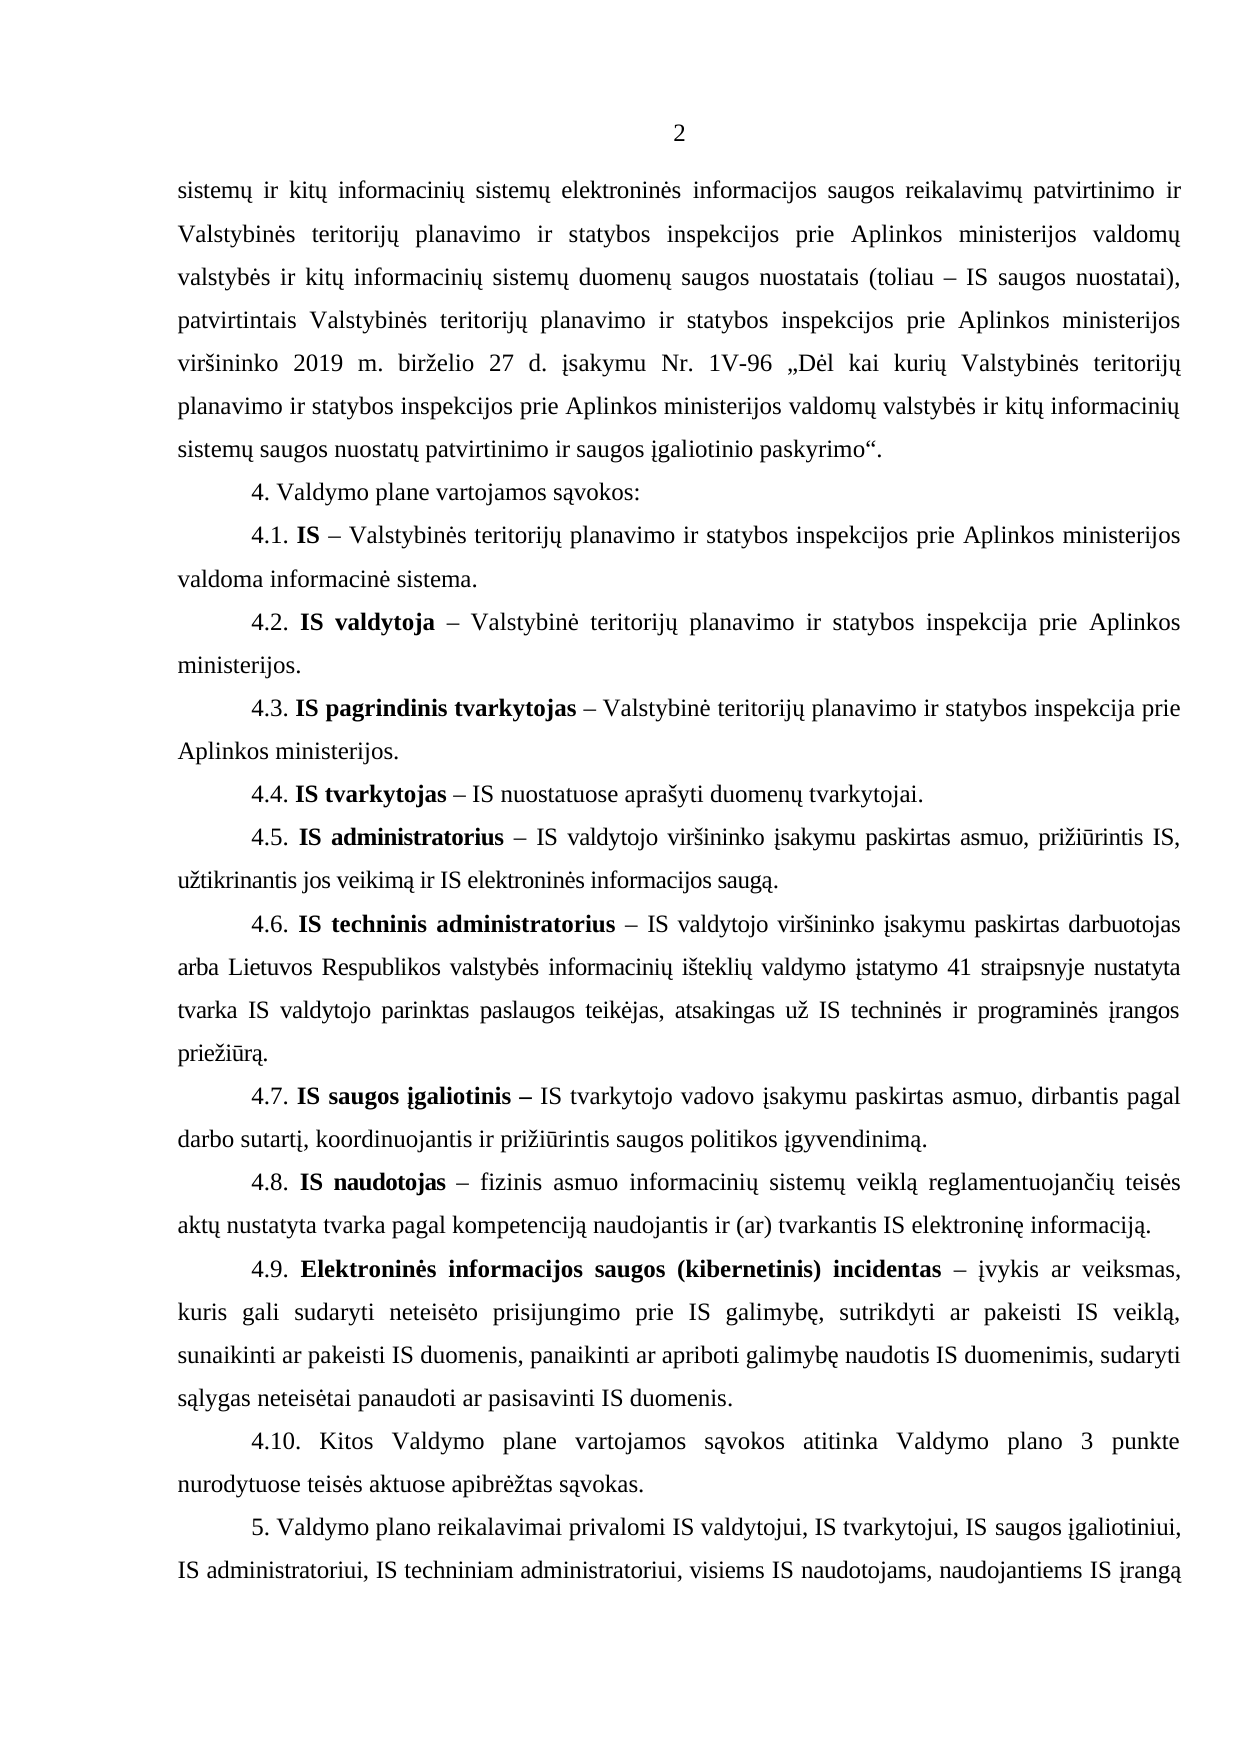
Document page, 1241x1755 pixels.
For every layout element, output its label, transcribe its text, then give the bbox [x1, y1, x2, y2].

text 4.9. Elektroninės informacijos saugos (kibernetinis) incidentas – įvykis ar veiksmas, kuris gali sudaryti neteisėto prisijungimo prie IS galimybę, sutrikdyti ar pakeisti IS veiklą, sunaikinti ar pakeisti IS duomenis, panaikinti ar apriboti galimybę naudotis IS duomenimis, sudaryti sąlygas neteisėtai panaudoti ar pasisavinti IS duomenis. [177, 1254, 1181, 1412]
text 4. Valdymo plane vartojamos sąvokos: [177, 477, 1181, 506]
text 4.8. IS naudotojas – fizinis asmuo informacinių sistemų veiklą reglamentuojančių teisės aktų nustatyta tvarka pagal kompetenciją naudojantis ir (ar) tvarkantis IS elektroninę informaciją. [177, 1167, 1181, 1239]
text 4.5. IS administratorius – IS valdytojo viršininko įsakymu paskirtas asmuo, prižiūrintis IS, užtikrinantis jos veikimą ir IS elektroninės informacijos saugą. [177, 822, 1181, 894]
text 4.1. IS – Valstybinės teritorijų planavimo ir statybos inspekcijos prie Aplinkos ministerijos valdoma informacinė sistema. [177, 521, 1181, 592]
text 4.6. IS techninis administratorius – IS valdytojo viršininko įsakymu paskirtas darbuotojas arba Lietuvos Respublikos valstybės informacinių išteklių valdymo įstatymo 41 straipsnyje nustatyta tvarka IS valdytojo parinktas paslaugos teikėjas, atsakingas už IS techninės ir programinės įrangos priežiūrą. [177, 909, 1181, 1067]
text 4.10. Kitos Valdymo plane vartojamos sąvokos atitinka Valdymo plano 3 punkte nurodytuose teisės aktuose apibrėžtas sąvokas. [177, 1426, 1181, 1498]
text 4.2. IS valdytoja – Valstybinė teritorijų planavimo ir statybos inspekcija prie Aplinkos ministerijos. [177, 607, 1181, 679]
text 4.7. IS saugos įgaliotinis – IS tvarkytojo vadovo įsakymu paskirtas asmuo, dirbantis pagal darbo sutartį, koordinuojantis ir prižiūrintis saugos politikos įgyvendinimą. [177, 1081, 1181, 1153]
text 4.3. IS pagrindinis tvarkytojas – Valstybinė teritorijų planavimo ir statybos inspekcija prie Aplinkos ministerijos. [177, 693, 1181, 765]
text 4.4. IS tvarkytojas – IS nuostatuose aprašyti duomenų tvarkytojai. [177, 779, 1181, 808]
text sistemų ir kitų informacinių sistemų elektroninės informacijos saugos reikalavimų patvirtinimo ir Valstybinės teritorijų planavimo ir statybos inspekcijos prie Aplinkos ministerijos valdomų valstybės ir kitų informacinių sistemų duomenų saugos nuostatais (toliau – IS saugos nuostatai), patvirtintais Valstybinės teritorijų planavimo ir statybos inspekcijos prie Aplinkos ministerijos viršininko 2019 m. birželio 27 d. įsakymu Nr. 1V-96 „Dėl kai kurių Valstybinės teritorijų planavimo ir statybos inspekcijos prie Aplinkos ministerijos valdomų valstybės ir kitų informacinių sistemų saugos nuostatų patvirtinimo ir saugos įgaliotinio paskyrimo“. [177, 176, 1181, 463]
text 5. Valdymo plano reikalavimai privalomi IS valdytojui, IS tvarkytojui, IS saugos įgaliotiniui, IS administratoriui, IS techniniam administratoriui, visiems IS naudotojams, naudojantiems IS įrangą [177, 1512, 1181, 1584]
